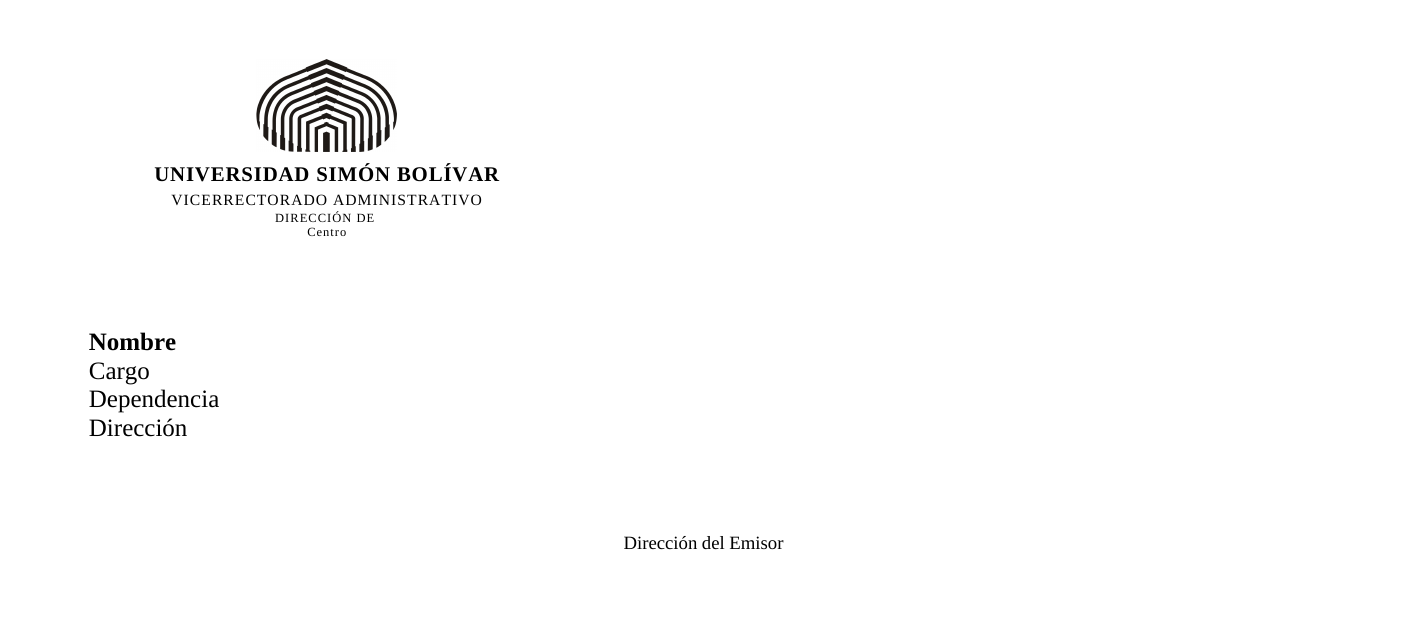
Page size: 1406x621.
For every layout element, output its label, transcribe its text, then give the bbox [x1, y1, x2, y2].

table_header UNIVERSIDAD SIMÓN BOLÍVAR VICERRECTORADO ADMINISTRATIVO DIRECCIÓN DE Centro [78, 59, 576, 239]
table_cell [650, 240, 1320, 327]
picture [256, 59, 397, 152]
table_cell [650, 327, 1320, 488]
table_header [650, 59, 1320, 239]
table_cell [78, 240, 650, 327]
table_header [576, 59, 650, 239]
table_header Dirección del Emisor [89, 532, 1318, 575]
table_cell Nombre Cargo Dependencia Dirección [78, 327, 650, 488]
